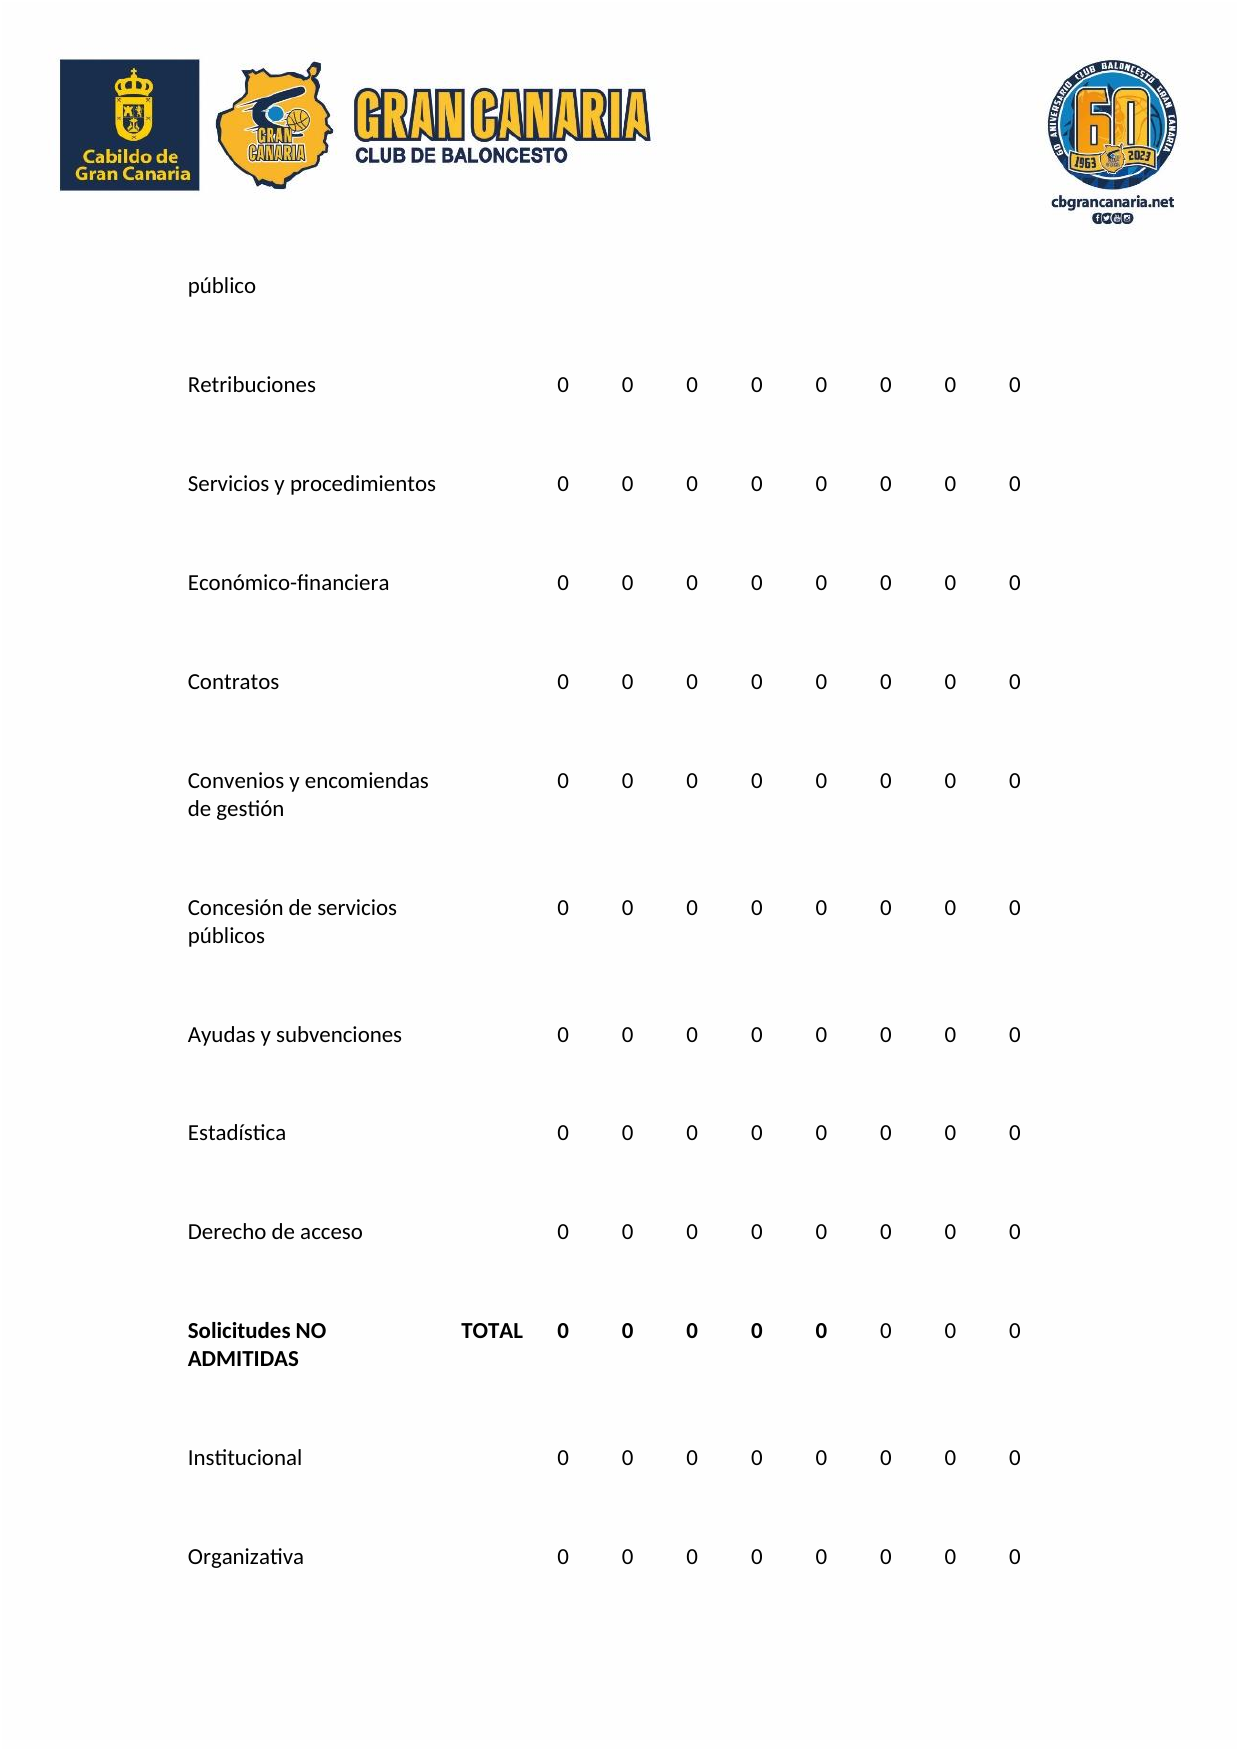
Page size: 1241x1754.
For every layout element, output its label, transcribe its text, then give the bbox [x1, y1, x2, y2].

table_cell 0 [934, 1182, 998, 1281]
table_cell Servicios y procedimientos [177, 434, 451, 533]
table_cell 0 [547, 1281, 611, 1408]
table_cell 0 [547, 1182, 611, 1281]
table_cell 0 [676, 1507, 740, 1605]
table_cell Derecho de acceso [177, 1182, 451, 1281]
table_cell 0 [547, 533, 611, 632]
table_cell 0 [934, 1281, 998, 1408]
table_cell 0 [547, 1408, 611, 1507]
table_cell [451, 1182, 547, 1281]
table_cell 0 [611, 1083, 676, 1182]
table_cell 0 [676, 1182, 740, 1281]
table_cell 0 [547, 731, 611, 857]
table_cell 0 [676, 731, 740, 857]
table_cell Económico-financiera [177, 533, 451, 632]
table_cell [451, 1083, 547, 1182]
table_cell 0 [740, 1507, 805, 1605]
table_cell Estadística [177, 1083, 451, 1182]
table_cell 0 [676, 1281, 740, 1408]
table_cell 0 [999, 1083, 1063, 1182]
table_cell 0 [869, 1408, 934, 1507]
table_cell 0 [869, 335, 934, 434]
table_cell 0 [611, 335, 676, 434]
table_cell [451, 434, 547, 533]
table_cell 0 [740, 632, 805, 731]
table_cell 0 [740, 533, 805, 632]
table_cell [451, 632, 547, 731]
table_cell 0 [611, 731, 676, 857]
table_cell 0 [869, 984, 934, 1083]
table_cell TOTAL [451, 1281, 547, 1408]
table_cell 0 [805, 984, 869, 1083]
table_cell 0 [676, 1083, 740, 1182]
table_cell 0 [999, 1281, 1063, 1408]
table_cell 0 [999, 1507, 1063, 1605]
table_cell Contratos [177, 632, 451, 731]
table_cell 0 [999, 632, 1063, 731]
table_cell [676, 236, 740, 335]
table_cell 0 [869, 1281, 934, 1408]
table_cell 0 [869, 1182, 934, 1281]
table_cell 0 [805, 1507, 869, 1605]
table_cell 0 [934, 1408, 998, 1507]
table_cell 0 [740, 1083, 805, 1182]
table_cell 0 [999, 335, 1063, 434]
table_cell 0 [740, 731, 805, 857]
table_cell 0 [740, 434, 805, 533]
table_cell 0 [676, 533, 740, 632]
table_cell [451, 236, 547, 335]
table_cell 0 [611, 533, 676, 632]
table_cell [934, 236, 998, 335]
table_cell 0 [934, 632, 998, 731]
table_cell [451, 335, 547, 434]
table_cell 0 [740, 335, 805, 434]
table_cell 0 [547, 434, 611, 533]
table_cell [869, 236, 934, 335]
table_cell 0 [805, 632, 869, 731]
table_cell Retribuciones [177, 335, 451, 434]
table_cell 0 [805, 533, 869, 632]
table_cell 0 [547, 858, 611, 984]
table_cell 0 [805, 1281, 869, 1408]
table_cell 0 [611, 434, 676, 533]
table_cell 0 [805, 731, 869, 857]
table_cell 0 [547, 1507, 611, 1605]
table_cell 0 [805, 1083, 869, 1182]
table_cell 0 [869, 858, 934, 984]
table_cell 0 [740, 1182, 805, 1281]
table_cell 0 [547, 335, 611, 434]
table_cell 0 [676, 984, 740, 1083]
table_cell 0 [805, 1182, 869, 1281]
table_cell 0 [869, 632, 934, 731]
table_cell Concesión de servicios públicos [177, 858, 451, 984]
table_cell 0 [805, 434, 869, 533]
table_cell 0 [934, 434, 998, 533]
table_cell Ayudas y subvenciones [177, 984, 451, 1083]
table_cell [451, 533, 547, 632]
table_cell 0 [934, 1507, 998, 1605]
table_cell 0 [547, 1083, 611, 1182]
table_cell Institucional [177, 1408, 451, 1507]
table_cell 0 [934, 533, 998, 632]
table_cell 0 [805, 858, 869, 984]
table_cell 0 [934, 858, 998, 984]
table_cell 0 [676, 1408, 740, 1507]
table_cell 0 [740, 1281, 805, 1408]
table_cell 0 [611, 632, 676, 731]
table_cell 0 [676, 632, 740, 731]
table_cell 0 [676, 858, 740, 984]
table_cell 0 [547, 984, 611, 1083]
table_cell 0 [934, 335, 998, 434]
table_cell 0 [740, 1408, 805, 1507]
table_cell 0 [934, 1083, 998, 1182]
table_cell 0 [999, 434, 1063, 533]
table_cell 0 [611, 1182, 676, 1281]
table_cell 0 [805, 1408, 869, 1507]
table_cell 0 [676, 335, 740, 434]
table_cell 0 [999, 984, 1063, 1083]
table_cell 0 [611, 1281, 676, 1408]
table_cell [611, 236, 676, 335]
table_cell [805, 236, 869, 335]
table_cell 0 [999, 1182, 1063, 1281]
table_cell 0 [999, 1408, 1063, 1507]
table_cell Organizativa [177, 1507, 451, 1605]
table_cell [451, 731, 547, 857]
table_cell 0 [740, 858, 805, 984]
table_cell 0 [611, 858, 676, 984]
table_cell [547, 236, 611, 335]
table_cell 0 [869, 1507, 934, 1605]
table_cell [451, 984, 547, 1083]
table_cell [740, 236, 805, 335]
table_cell 0 [869, 533, 934, 632]
table_cell 0 [611, 1507, 676, 1605]
table_cell Solicitudes NO ADMITIDAS [177, 1281, 451, 1408]
table_cell [451, 858, 547, 984]
table_cell 0 [934, 731, 998, 857]
table_cell 0 [999, 731, 1063, 857]
table_cell 0 [805, 335, 869, 434]
table_cell 0 [999, 533, 1063, 632]
table_cell 0 [869, 731, 934, 857]
table_cell 0 [611, 984, 676, 1083]
table_cell 0 [999, 858, 1063, 984]
table_cell [451, 1408, 547, 1507]
table_cell 0 [611, 1408, 676, 1507]
picture [2, 2, 1237, 1749]
table_cell 0 [869, 434, 934, 533]
table_cell Convenios y encomiendas de gestión [177, 731, 451, 857]
table_cell 0 [869, 1083, 934, 1182]
table_cell [999, 236, 1063, 335]
table_cell 0 [740, 984, 805, 1083]
table_cell [451, 1507, 547, 1605]
table_cell 0 [676, 434, 740, 533]
table_cell público [177, 236, 451, 335]
table_cell 0 [934, 984, 998, 1083]
table_cell 0 [547, 632, 611, 731]
